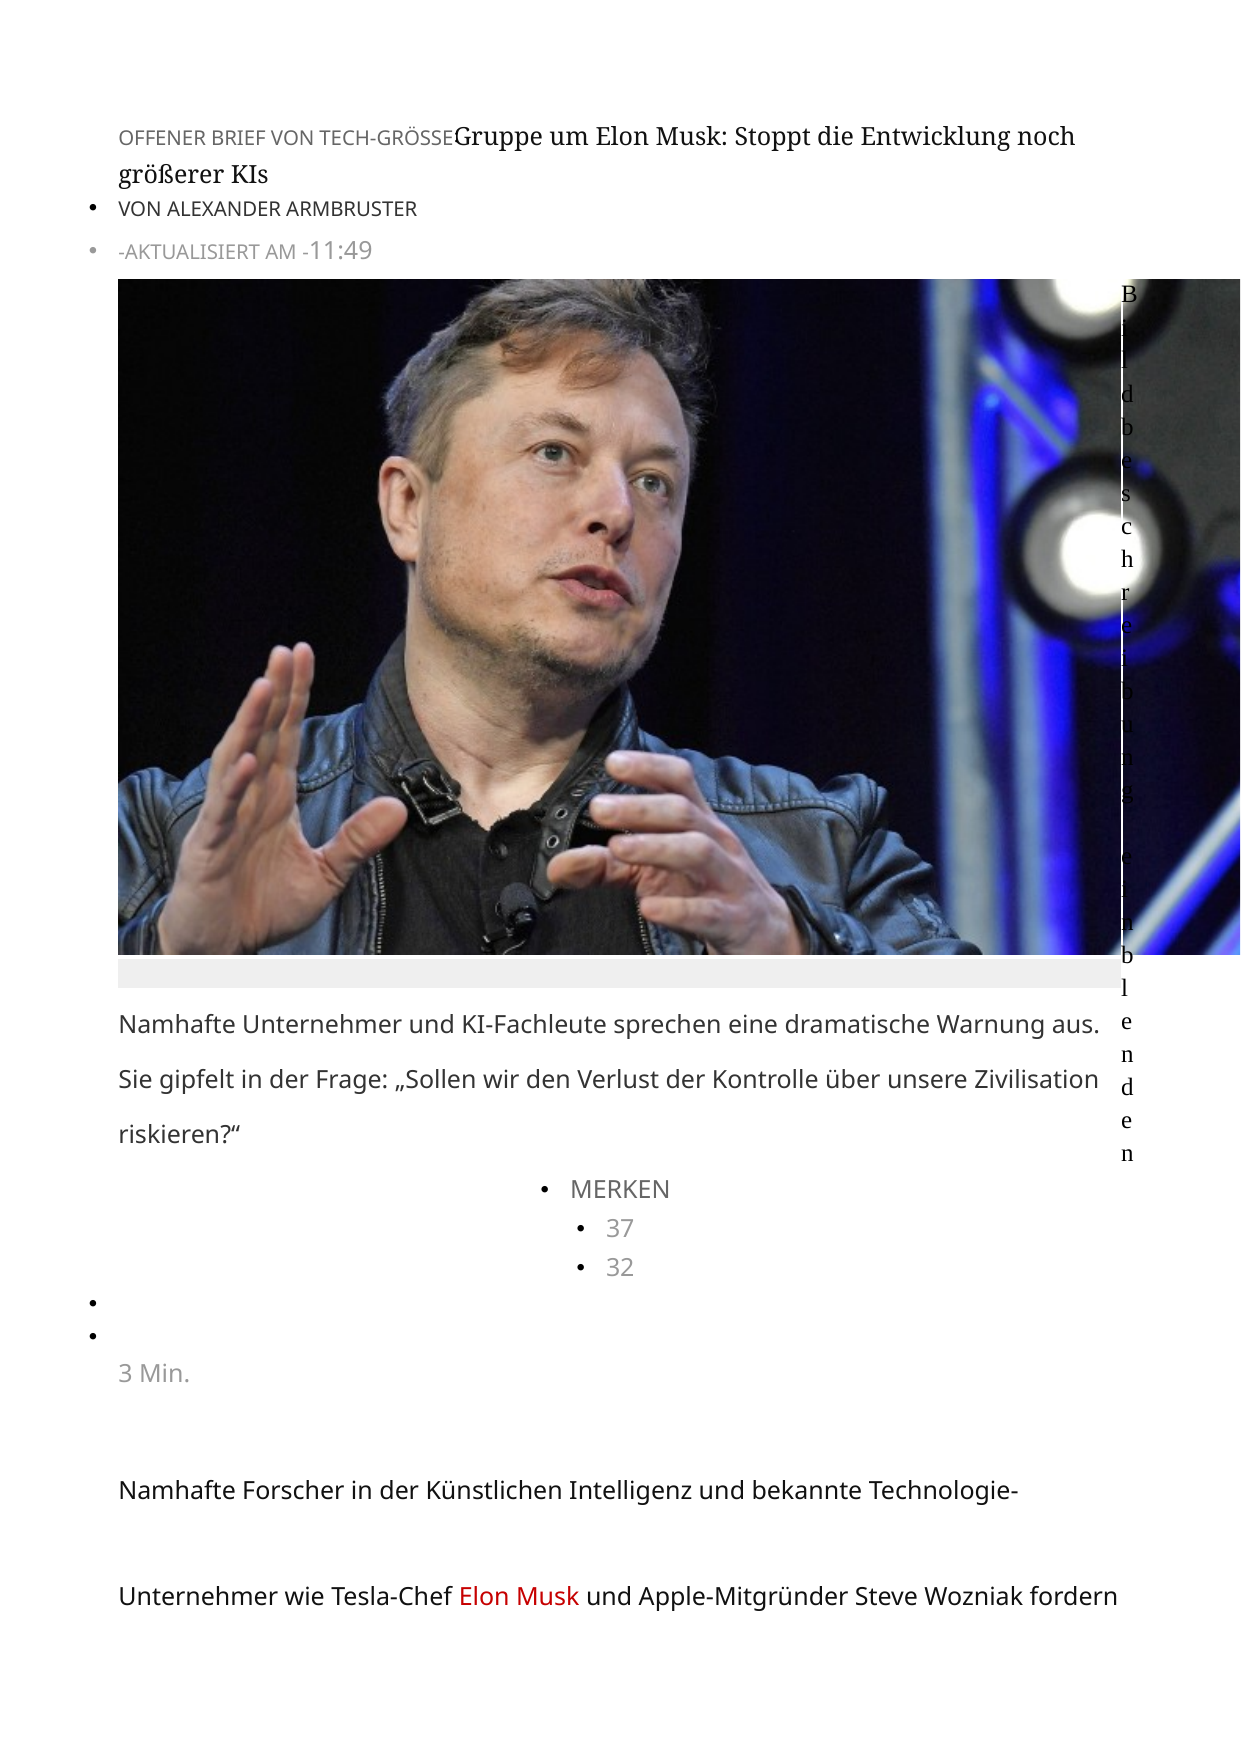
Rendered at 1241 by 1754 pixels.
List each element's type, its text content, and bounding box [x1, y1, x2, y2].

text Namhafte Unternehmer und KI-Fachleute sprechen eine dramatische Warnung aus. Sie gipfelt in der Frage: „Sollen wir den Verlust der Kontrolle über unsere Zivilisation riskieren?“ [118, 1006, 1121, 1151]
picture [118, 279, 1121, 955]
list 37 [118, 1211, 1122, 1245]
picture [1126, 287, 1133, 293]
list 32 [118, 1250, 1122, 1284]
list VON ALEXANDER ARMBRUSTER [118, 194, 1122, 222]
subtitle OFFENER BRIEF VON TECH-GRÖSSEGruppe um Elon Musk: Stoppt die Entwicklung noch größerer KIs [118, 118, 1122, 190]
picture [1125, 689, 1130, 698]
text Namhafte Forscher in der Künstlichen Intelligenz und bekannte Technologie-Unternehmer wie Tesla-Chef Elon Musk und Apple-Mitgründer Steve Wozniak fordern [118, 1472, 1122, 1613]
list MERKEN [118, 1172, 1122, 1206]
picture [1126, 294, 1134, 301]
picture [1123, 279, 1241, 955]
picture [1125, 425, 1130, 434]
list -AKTUALISIERT AM -11:49 [118, 233, 1122, 267]
text 3 Min. [118, 1355, 1122, 1389]
